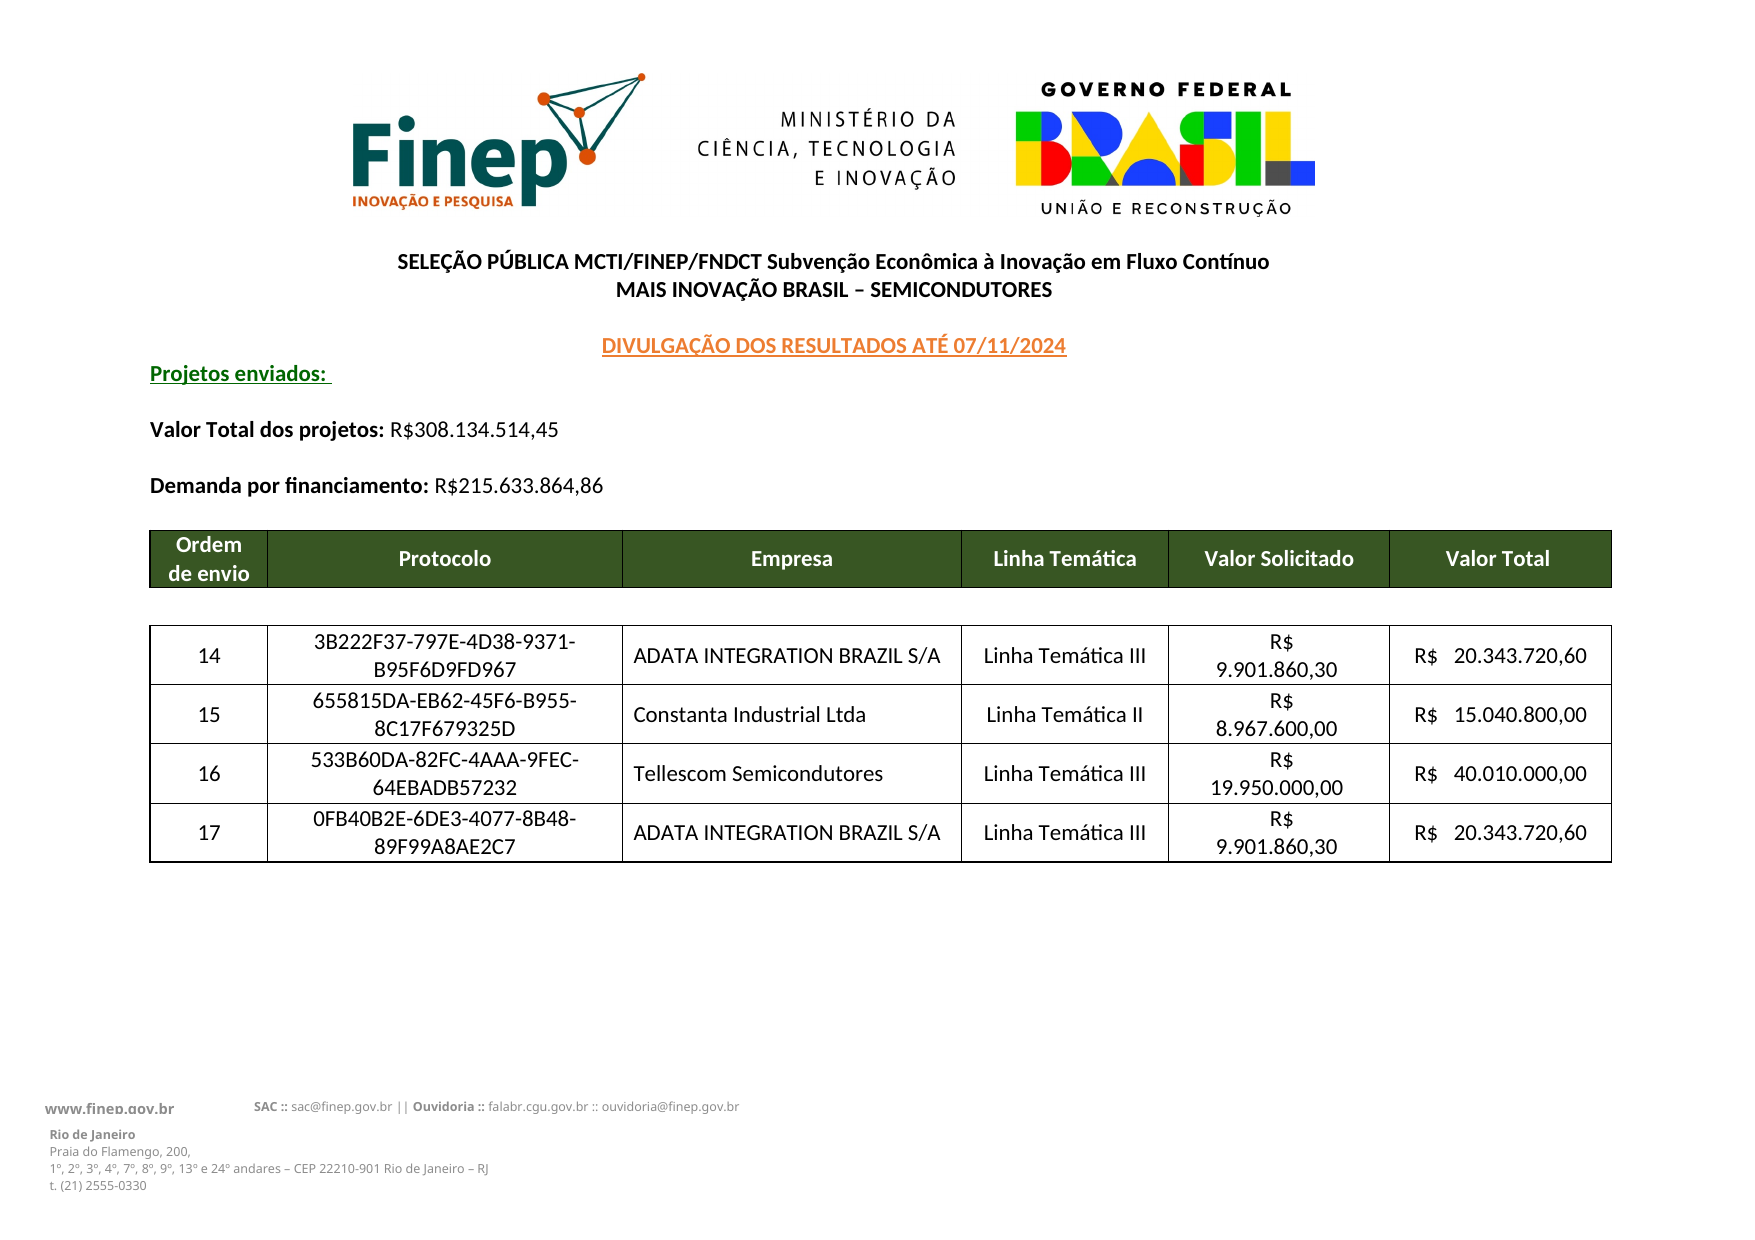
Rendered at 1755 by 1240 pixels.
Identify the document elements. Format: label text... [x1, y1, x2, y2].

table_cell Constanta Industrial Ltda [623, 685, 961, 743]
table_cell R$ 9.901.860,30 [1169, 804, 1389, 861]
table_cell Linha Temática III [962, 626, 1168, 684]
table_cell R$ 9.901.860,30 [1169, 626, 1389, 684]
table_cell Linha Temática III [962, 804, 1168, 861]
table_cell R$ 19.950.000,00 [1169, 744, 1389, 802]
table_cell 0FB40B2E-6DE3-4077-8B48-89F99A8AE2C7 [268, 804, 622, 861]
table_cell Linha Temática II [962, 685, 1168, 743]
table_cell 15 [151, 685, 267, 743]
table_cell R$ 40.010.000,00 [1390, 744, 1611, 802]
table_cell ADATA INTEGRATION BRAZIL S/A [623, 626, 961, 684]
table_cell 655815DA-EB62-45F6-B955-8C17F679325D [268, 685, 622, 743]
table_cell 17 [151, 804, 267, 861]
table_cell R$ 20.343.720,60 [1390, 626, 1611, 684]
table_cell 533B60DA-82FC-4AAA-9FEC-64EBADB57232 [268, 744, 622, 802]
table_cell R$ 20.343.720,60 [1390, 804, 1611, 861]
table_cell R$ 15.040.800,00 [1390, 685, 1611, 743]
table_cell 16 [151, 744, 267, 802]
table_cell R$ 8.967.600,00 [1169, 685, 1389, 743]
table_cell 3B222F37-797E-4D38-9371-B95F6D9FD967 [268, 626, 622, 684]
table_cell Tellescom Semicondutores [623, 744, 961, 802]
table_cell Linha Temática III [962, 744, 1168, 802]
table_cell 14 [151, 626, 267, 684]
table_cell ADATA INTEGRATION BRAZIL S/A [623, 804, 961, 861]
